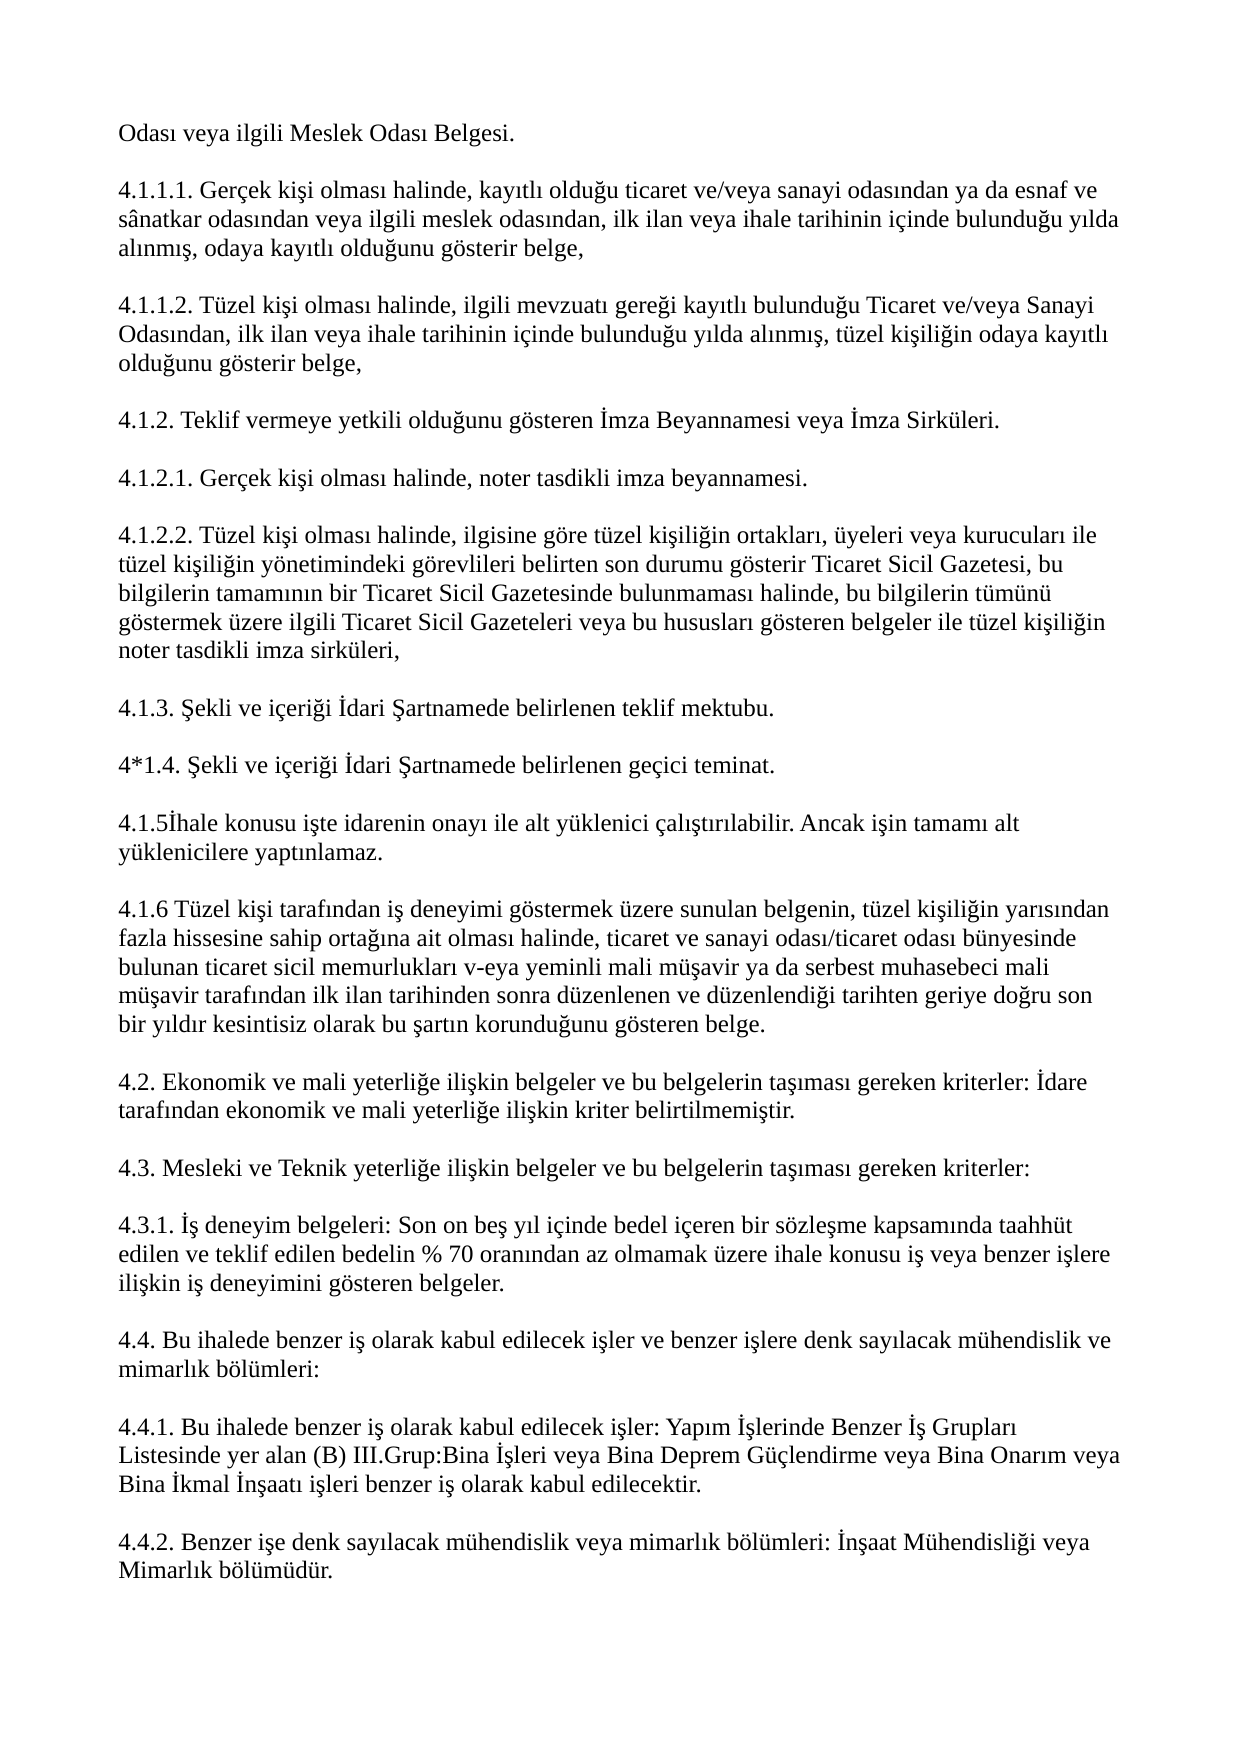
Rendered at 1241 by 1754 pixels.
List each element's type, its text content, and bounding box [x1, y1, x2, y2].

text 4.1.6 Tüzel kişi tarafından iş deneyimi göstermek üzere sunulan belgenin, tüzel kişiliğin yarısından fazla hissesine sahip ortağına ait olması halinde, ticaret ve sanayi odası/ticaret odası bünyesinde bulunan ticaret sicil memurlukları v-eya yeminli mali müşavir ya da serbest muhasebeci mali müşavir tarafından ilk ilan tarihinden sonra düzenlenen ve düzenlendiği tarihten geriye doğru son bir yıldır kesintisiz olarak bu şartın korunduğunu gösteren belge. [118, 894, 1122, 1038]
text 4.1.1.2. Tüzel kişi olması halinde, ilgili mevzuatı gereği kayıtlı bulunduğu Ticaret ve/veya Sanayi Odasından, ilk ilan veya ihale tarihinin içinde bulunduğu yılda alınmış, tüzel kişiliğin odaya kayıtlı olduğunu gösterir belge, [118, 291, 1122, 377]
text 4.1.2.1. Gerçek kişi olması halinde, noter tasdikli imza beyannamesi. [118, 463, 1122, 492]
text 4.3.1. İş deneyim belgeleri: Son on beş yıl içinde bedel içeren bir sözleşme kapsamında taahhüt edilen ve teklif edilen bedelin % 70 oranından az olmamak üzere ihale konusu iş veya benzer işlere ilişkin iş deneyimini gösteren belgeler. [118, 1211, 1122, 1297]
text 4.1.2. Teklif vermeye yetkili olduğunu gösteren İmza Beyannamesi veya İmza Sirküleri. [118, 406, 1122, 434]
text 4.3. Mesleki ve Teknik yeterliğe ilişkin belgeler ve bu belgelerin taşıması gereken kriterler: [118, 1153, 1122, 1182]
text 4.4.1. Bu ihalede benzer iş olarak kabul edilecek işler: Yapım İşlerinde Benzer İş Grupları Listesinde yer alan (B) III.Grup:Bina İşleri veya Bina Deprem Güçlendirme veya Bina Onarım veya Bina İkmal İnşaatı işleri benzer iş olarak kabul edilecektir. [118, 1412, 1122, 1498]
text 4.1.5İhale konusu işte idarenin onayı ile alt yüklenici çalıştırılabilir. Ancak işin tamamı alt yüklenicilere yaptınlamaz. [118, 808, 1122, 866]
text Odası veya ilgili Meslek Odası Belgesi. [118, 118, 1122, 147]
text 4.1.1.1. Gerçek kişi olması halinde, kayıtlı olduğu ticaret ve/veya sanayi odasından ya da esnaf ve sânatkar odasından veya ilgili meslek odasından, ilk ilan veya ihale tarihinin içinde bulunduğu yılda alınmış, odaya kayıtlı olduğunu gösterir belge, [118, 176, 1122, 262]
text 4.4. Bu ihalede benzer iş olarak kabul edilecek işler ve benzer işlere denk sayılacak mühendislik ve mimarlık bölümleri: [118, 1326, 1122, 1383]
text 4.4.2. Benzer işe denk sayılacak mühendislik veya mimarlık bölümleri: İnşaat Mühendisliği veya Mimarlık bölümüdür. [118, 1527, 1122, 1584]
text 4.2. Ekonomik ve mali yeterliğe ilişkin belgeler ve bu belgelerin taşıması gereken kriterler: İdare tarafından ekonomik ve mali yeterliğe ilişkin kriter belirtilmemiştir. [118, 1067, 1122, 1124]
text 4.1.3. Şekli ve içeriği İdari Şartnamede belirlenen teklif mektubu. [118, 693, 1122, 722]
text 4.1.2.2. Tüzel kişi olması halinde, ilgisine göre tüzel kişiliğin ortakları, üyeleri veya kurucuları ile tüzel kişiliğin yönetimindeki görevlileri belirten son durumu gösterir Ticaret Sicil Gazetesi, bu bilgilerin tamamının bir Ticaret Sicil Gazetesinde bulunmaması halinde, bu bilgilerin tümünü göstermek üzere ilgili Ticaret Sicil Gazeteleri veya bu hususları gösteren belgeler ile tüzel kişiliğin noter tasdikli imza sirküleri, [118, 521, 1122, 664]
text 4*1.4. Şekli ve içeriği İdari Şartnamede belirlenen geçici teminat. [118, 751, 1122, 779]
